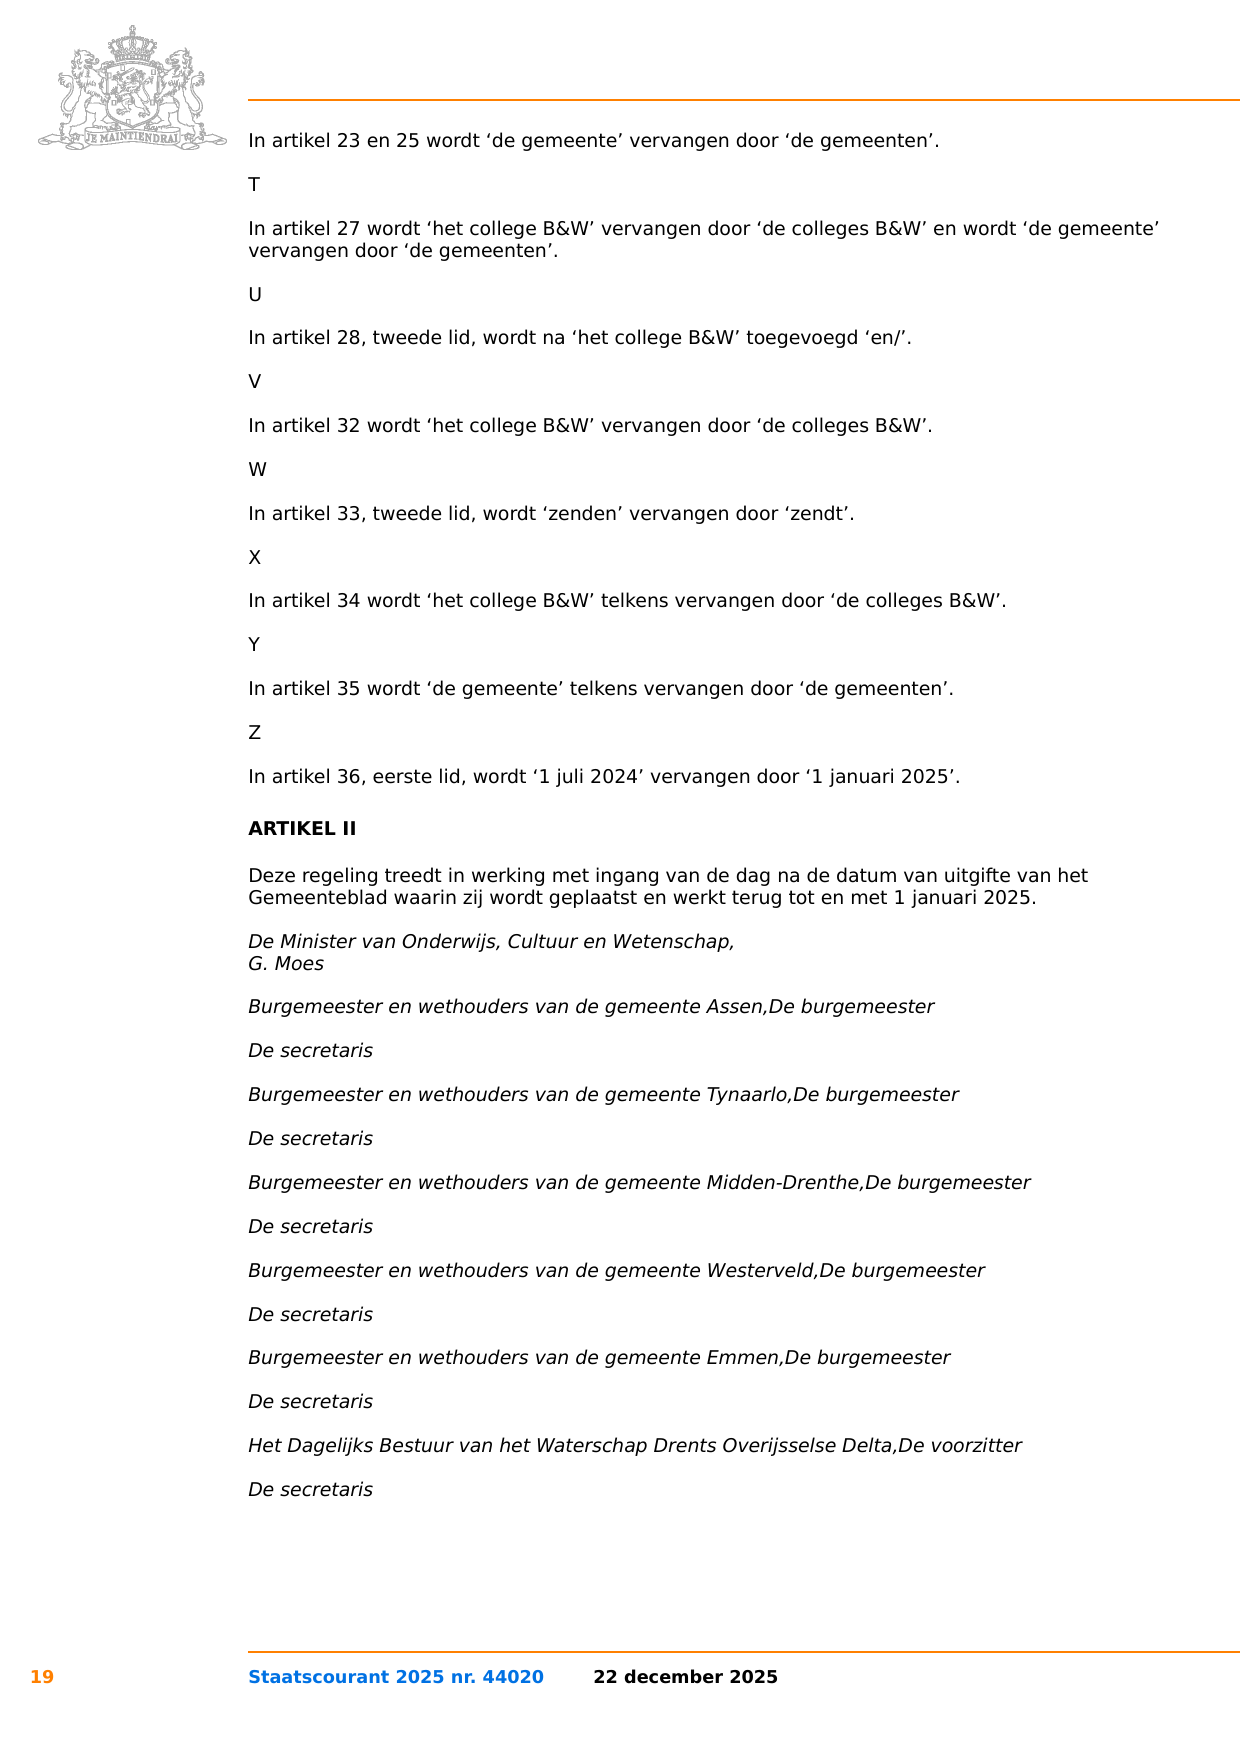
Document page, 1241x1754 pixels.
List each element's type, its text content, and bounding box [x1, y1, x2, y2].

text Burgemeester en wethouders van de gemeente Tynaarlo,De burgemeester [248, 1084, 1163, 1106]
text In artikel 34 wordt ‘het college B&W’ telkens vervangen door ‘de colleges B&W’. [248, 590, 1163, 612]
text De secretaris [248, 1479, 1163, 1501]
text De secretaris [248, 1040, 1163, 1062]
picture [38, 25, 227, 150]
text Z [248, 722, 1163, 744]
text In artikel 36, eerste lid, wordt ‘1 juli 2024’ vervangen door ‘1 januari 2025’. [248, 766, 1163, 788]
text In artikel 32 wordt ‘het college B&W’ vervangen door ‘de colleges B&W’. [248, 415, 1163, 437]
text De Minister van Onderwijs, Cultuur en Wetenschap, G. Moes [248, 931, 1163, 974]
text De secretaris [248, 1391, 1163, 1413]
text W [248, 459, 1163, 481]
text Deze regeling treedt in werking met ingang van de dag na de datum van uitgifte van het Gemeenteblad waarin zij wordt geplaatst en werkt terug tot en met 1 januari 2025. [248, 865, 1163, 909]
text De secretaris [248, 1303, 1163, 1325]
text Burgemeester en wethouders van de gemeente Westerveld,De burgemeester [248, 1259, 1163, 1282]
text U [248, 283, 1163, 305]
text X [248, 547, 1163, 568]
text In artikel 28, tweede lid, wordt na ‘het college B&W’ toegevoegd ‘en/’. [248, 327, 1163, 349]
text Burgemeester en wethouders van de gemeente Assen,De burgemeester [248, 996, 1163, 1018]
text De secretaris [248, 1128, 1163, 1150]
text T [248, 174, 1163, 196]
text Het Dagelijks Bestuur van het Waterschap Drents Overijsselse Delta,De voorzitter [248, 1435, 1163, 1457]
text Y [248, 634, 1163, 656]
text In artikel 35 wordt ‘de gemeente’ telkens vervangen door ‘de gemeenten’. [248, 678, 1163, 700]
text In artikel 23 en 25 wordt ‘de gemeente’ vervangen door ‘de gemeenten’. [248, 130, 1163, 152]
text In artikel 33, tweede lid, wordt ‘zenden’ vervangen door ‘zendt’. [248, 503, 1163, 525]
text De secretaris [248, 1216, 1163, 1238]
text Burgemeester en wethouders van de gemeente Emmen,De burgemeester [248, 1347, 1163, 1369]
subtitle ARTIKEL II [248, 818, 1163, 840]
text In artikel 27 wordt ‘het college B&W’ vervangen door ‘de colleges B&W’ en wordt ‘de gemeente’ vervangen door ‘de gemeenten’. [248, 218, 1163, 262]
text Burgemeester en wethouders van de gemeente Midden-Drenthe,De burgemeester [248, 1172, 1163, 1194]
text V [248, 371, 1163, 393]
